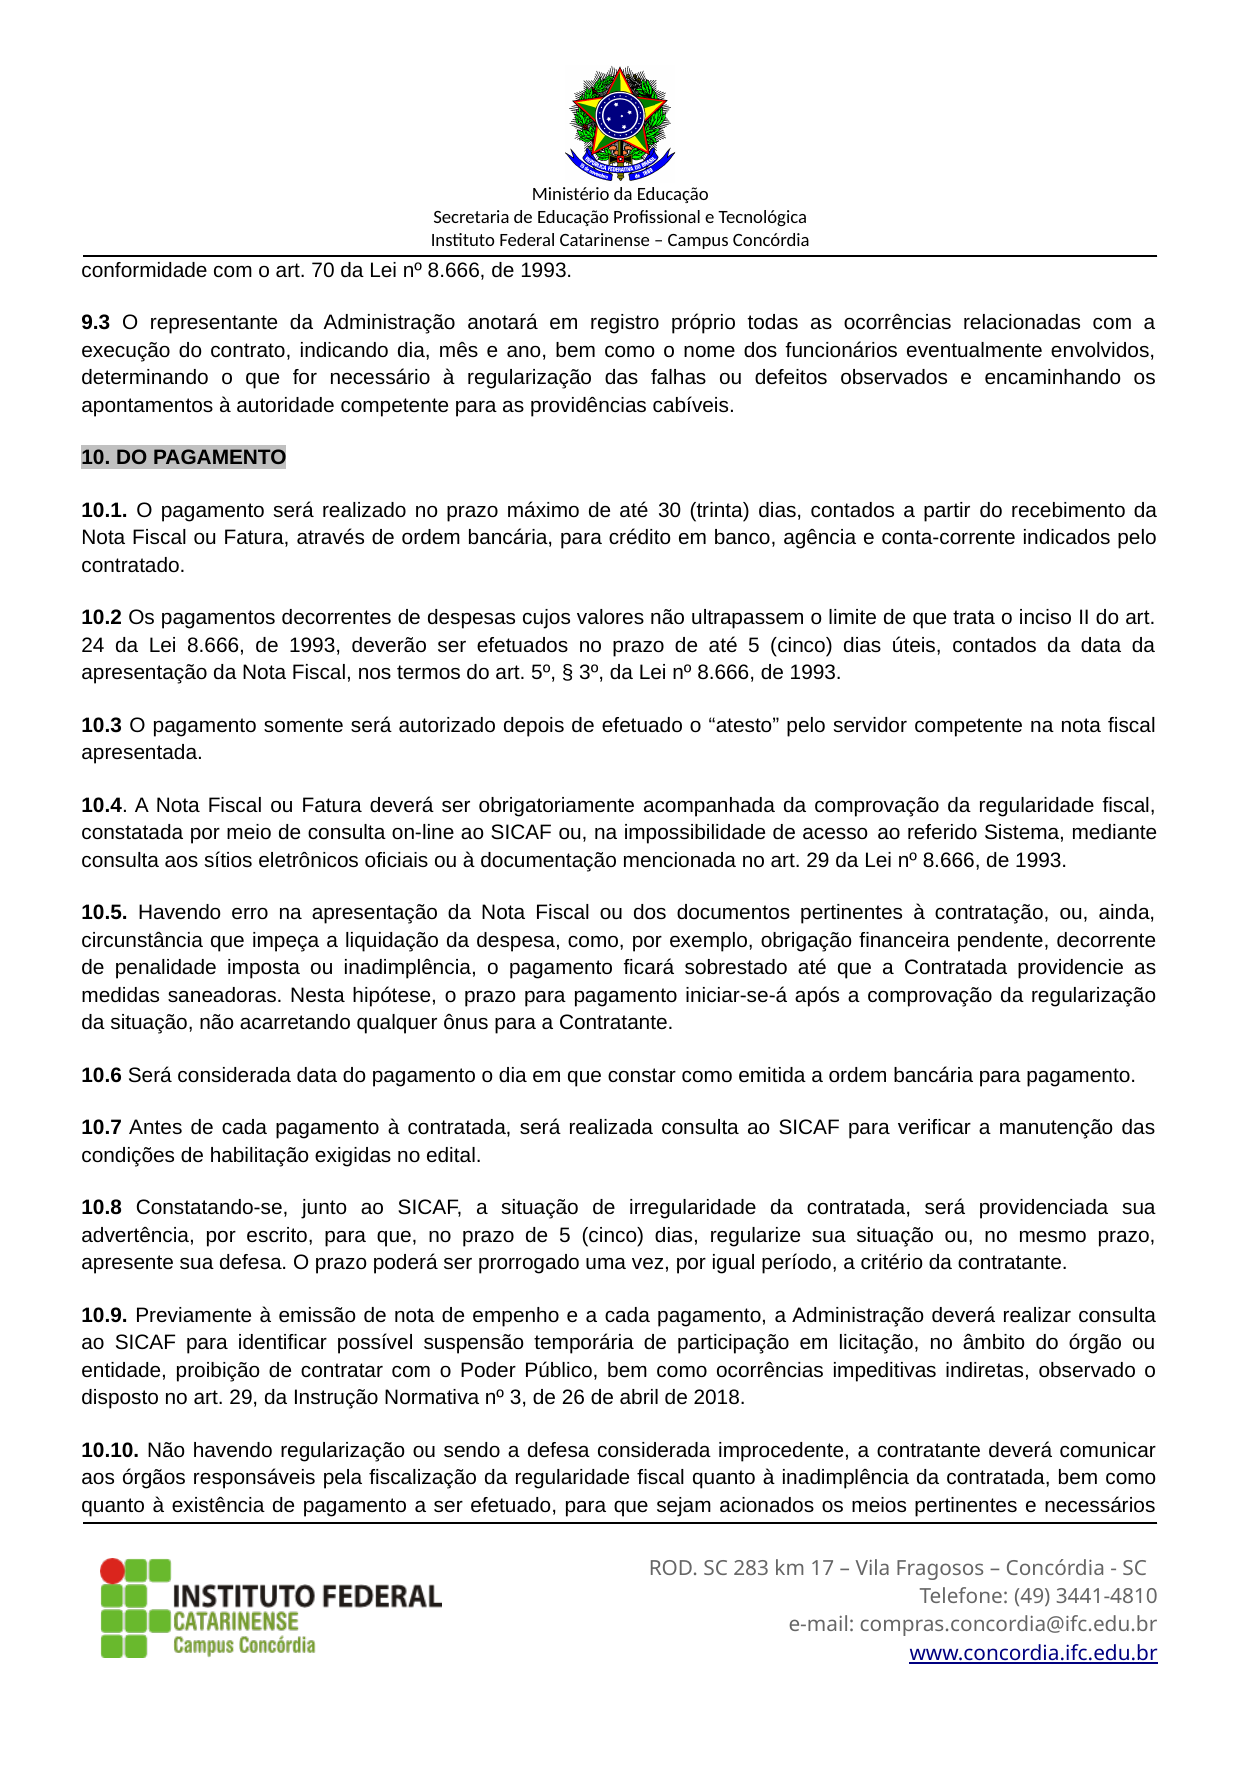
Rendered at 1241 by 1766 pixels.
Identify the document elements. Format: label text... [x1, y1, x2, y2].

text 9.3 O representante da Administração anotará em registro próprio todas as ocorrências relacionadas com a execução do contrato, indicando dia, mês e ano, bem como o nome dos funcionários eventualmente envolvidos, determinando o que for necessário à regularização das falhas ou defeitos observados e encaminhando os apontamentos à autoridade competente para as providências cabíveis. [81, 310, 1157, 416]
text 10. DO PAGAMENTO [81, 445, 1157, 469]
list 10.4. A Nota Fiscal ou Fatura deverá ser obrigatoriamente acompanhada da comprovação da regularidade fiscal, constatada por meio de consulta on-line ao SICAF ou, na impossibilidade de acesso ao referido Sistema, mediante consulta aos sítios eletrônicos oficiais ou à documentação mencionada no art. 29 da Lei nº 8.666, de 1993. [81, 792, 1157, 871]
text 10.6 Será considerada data do pagamento o dia em que constar como emitida a ordem bancária para pagamento. [81, 1062, 1157, 1086]
text 10.8 Constatando-se, junto ao SICAF, a situação de irregularidade da contratada, será providenciada sua advertência, por escrito, para que, no prazo de 5 (cinco) dias, regularize sua situação ou, no mesmo prazo, apresente sua defesa. O prazo poderá ser prorrogado uma vez, por igual período, a critério da contratante. [81, 1195, 1157, 1274]
text conformidade com o art. 70 da Lei nº 8.666, de 1993. [81, 257, 1157, 281]
text 10.2 Os pagamentos decorrentes de despesas cujos valores não ultrapassem o limite de que trata o inciso II do art. 24 da Lei 8.666, de 1993, deverão ser efetuados no prazo de até 5 (cinco) dias úteis, contados da data da apresentação da Nota Fiscal, nos termos do art. 5º, § 3º, da Lei nº 8.666, de 1993. [81, 605, 1157, 684]
text 10.3 O pagamento somente será autorizado depois de efetuado o “atesto” pelo servidor competente na nota fiscal apresentada. [81, 712, 1157, 764]
text 10.10. Não havendo regularização ou sendo a defesa considerada improcedente, a contratante deverá comunicar aos órgãos responsáveis pela fiscalização da regularidade fiscal quanto à inadimplência da contratada, bem como quanto à existência de pagamento a ser efetuado, para que sejam acionados os meios pertinentes e necessários [81, 1437, 1157, 1516]
text 10.7 Antes de cada pagamento à contratada, será realizada consulta ao SICAF para verificar a manutenção das condições de habilitação exigidas no edital. [81, 1115, 1157, 1166]
text 10.5. Havendo erro na apresentação da Nota Fiscal ou dos documentos pertinentes à contratação, ou, ainda, circunstância que impeça a liquidação da despesa, como, por exemplo, obrigação financeira pendente, decorrente de penalidade imposta ou inadimplência, o pagamento ficará sobrestado até que a Contratada providencie as medidas saneadoras. Nesta hipótese, o prazo para pagamento iniciar-se-á após a comprovação da regularização da situação, não acarretando qualquer ônus para a Contratante. [81, 900, 1157, 1034]
text 10.9. Previamente à emissão de nota de empenho e a cada pagamento, a Administração deverá realizar consulta ao SICAF para identificar possível suspensão temporária de participação em licitação, no âmbito do órgão ou entidade, proibição de contratar com o Poder Público, bem como ocorrências impeditivas indiretas, observado o disposto no art. 29, da Instrução Normativa nº 3, de 26 de abril de 2018. [81, 1302, 1157, 1409]
list 10.1. O pagamento será realizado no prazo máximo de até 30 (trinta) dias, contados a partir do recebimento da Nota Fiscal ou Fatura, através de ordem bancária, para crédito em banco, agência e conta-corrente indicados pelo contratado. [81, 497, 1157, 576]
picture [100, 1558, 442, 1658]
